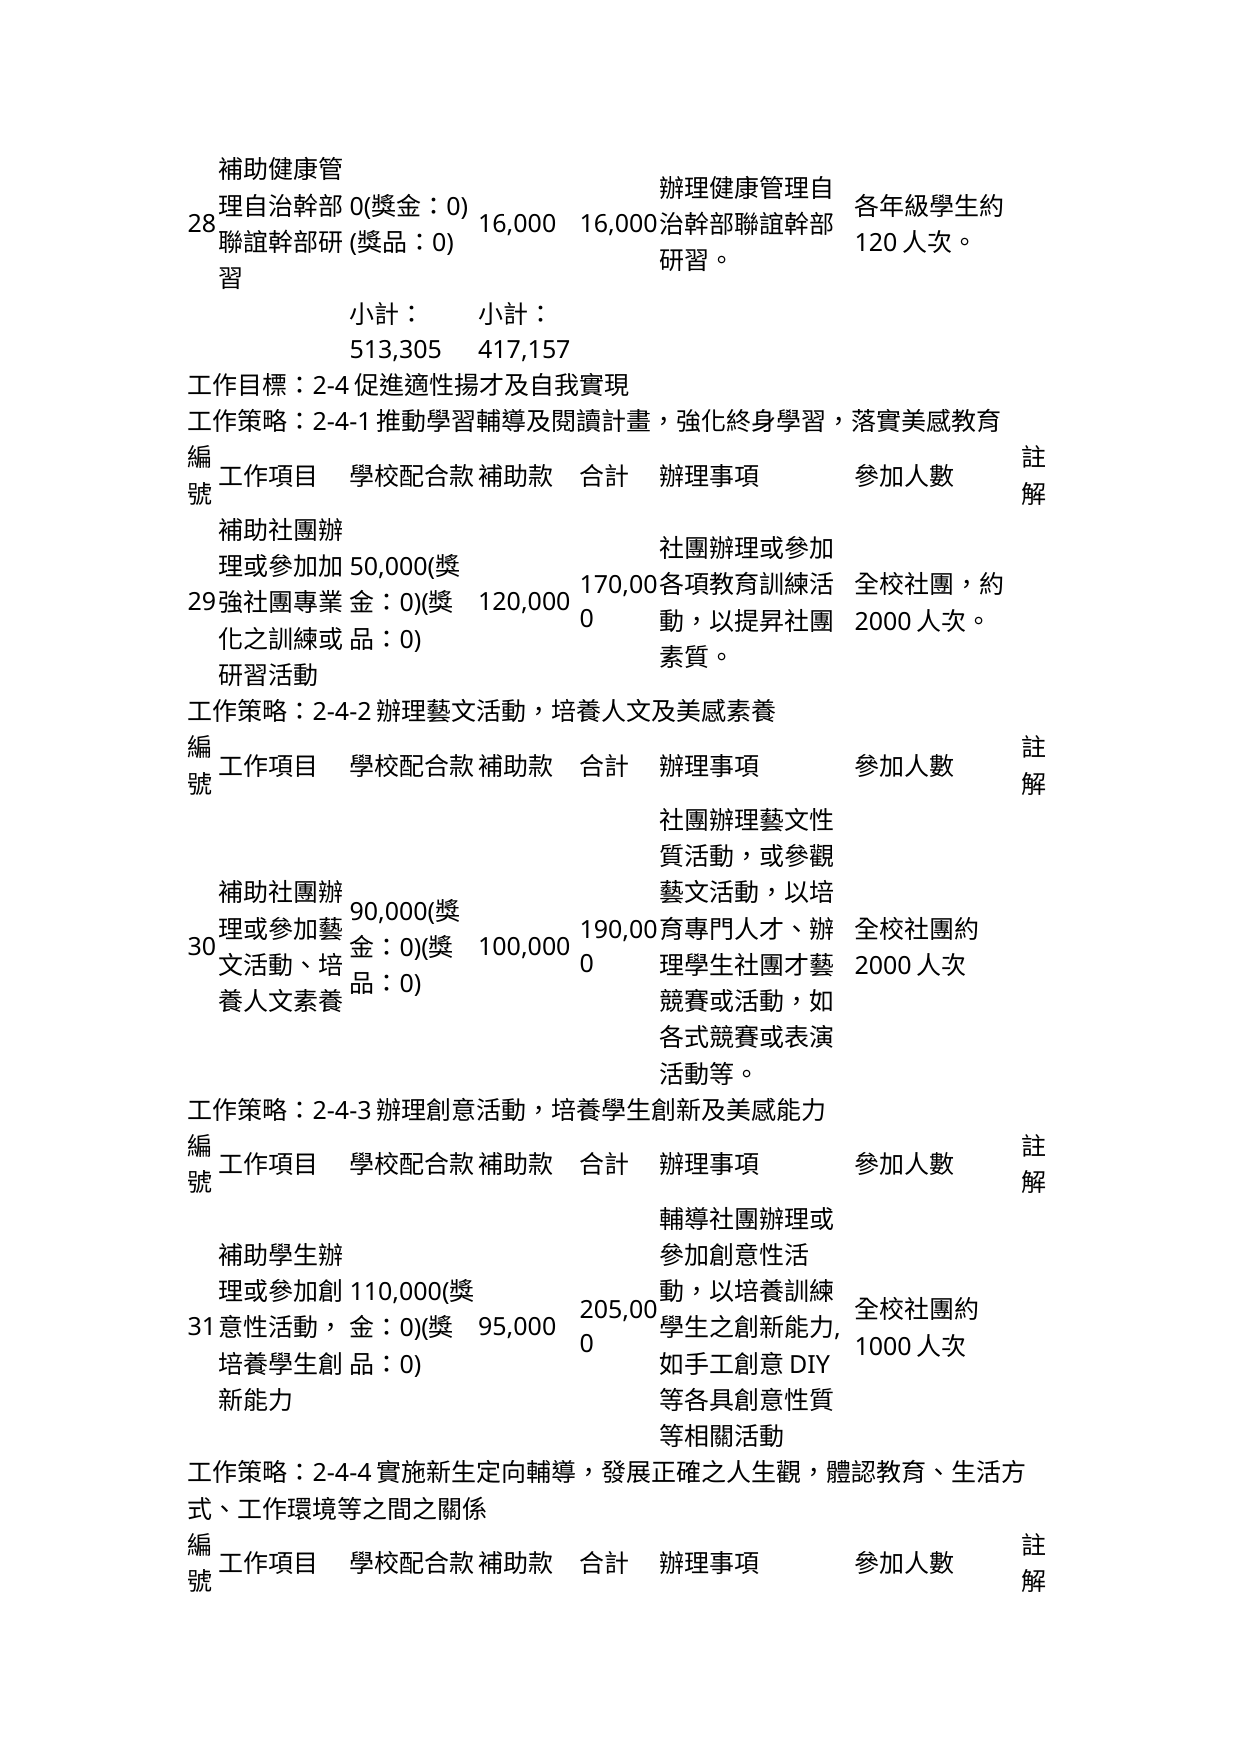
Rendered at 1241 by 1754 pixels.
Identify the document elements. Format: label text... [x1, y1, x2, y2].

table_cell 工作項目 [219, 438, 349, 510]
table_cell 補助學生辦理或參加創意性活動，培養學生創新能力 [219, 1199, 349, 1453]
table_cell 補助款 [478, 728, 579, 800]
table_cell 50,000(獎金：0)(獎品：0) [349, 510, 478, 692]
table_cell 辦理事項 [659, 1525, 854, 1598]
table_cell 社團辦理或參加各項教育訓練活動，以提昇社團素質。 [659, 510, 854, 692]
table_cell 註解 [1022, 1127, 1053, 1199]
table_cell 辦理事項 [659, 728, 854, 800]
table_cell 工作項目 [219, 1525, 349, 1598]
table_cell 16,000 [478, 150, 579, 295]
table_cell 參加人數 [854, 438, 1022, 510]
table_cell 註解 [1022, 438, 1053, 510]
table_cell 學校配合款 [349, 438, 478, 510]
table_cell 120,000 [478, 510, 579, 692]
table_cell 205,000 [579, 1199, 659, 1453]
table_cell 工作項目 [219, 1127, 349, 1199]
table_cell 工作策略：2-4-3辦理創意活動，培養學生創新及美感能力 [188, 1090, 1053, 1127]
table_cell 全校社團約1000人次 [854, 1199, 1022, 1453]
table_cell 合計 [579, 728, 659, 800]
table_cell 參加人數 [854, 728, 1022, 800]
table_cell 100,000 [478, 800, 579, 1090]
table_cell 補助社團辦理或參加加強社團專業化之訓練或研習活動 [219, 510, 349, 692]
table_cell 小計：513,305 [349, 295, 478, 365]
table_cell 工作策略：2-4-1推動學習輔導及閱讀計畫，強化終身學習，落實美感教育 [188, 402, 1053, 438]
table_cell [1022, 1199, 1053, 1453]
table_cell 輔導社團辦理或參加創意性活動，以培養訓練學生之創新能力, 如手工創意DIY等各具創意性質等相關活動 [659, 1199, 854, 1453]
table_cell 工作策略：2-4-4實施新生定向輔導，發展正確之人生觀，體認教育、生活方式、工作環境等之間之關係 [188, 1453, 1053, 1525]
table_cell 全校社團約2000人次 [854, 800, 1022, 1090]
table_cell 工作目標：2-4促進適性揚才及自我實現 [188, 365, 1053, 402]
table_cell 辦理事項 [659, 438, 854, 510]
table_cell 補助款 [478, 438, 579, 510]
table_cell 註解 [1022, 728, 1053, 800]
table_cell 編號 [188, 1525, 219, 1598]
table_cell 90,000(獎金：0)(獎品：0) [349, 800, 478, 1090]
table_cell 補助社團辦理或參加藝文活動、培養人文素養 [219, 800, 349, 1090]
table_cell 170,000 [579, 510, 659, 692]
table_cell 各年級學生約120人次。 [854, 150, 1022, 295]
table_cell 28 [188, 150, 219, 295]
table_cell 30 [188, 800, 219, 1090]
table_cell 社團辦理藝文性質活動，或參觀藝文活動，以培育專門人才、辦理學生社團才藝競賽或活動，如各式競賽或表演活動等。 [659, 800, 854, 1090]
table_cell 合計 [579, 1525, 659, 1598]
table_cell 190,000 [579, 800, 659, 1090]
table_cell 29 [188, 510, 219, 692]
table_cell 補助健康管理自治幹部聯誼幹部研習 [219, 150, 349, 295]
table_cell 編號 [188, 438, 219, 510]
table_cell [1022, 800, 1053, 1090]
table_cell 補助款 [478, 1525, 579, 1598]
table_cell 0(獎金：0)(獎品：0) [349, 150, 478, 295]
table_cell 學校配合款 [349, 728, 478, 800]
table_cell 95,000 [478, 1199, 579, 1453]
table_cell 編號 [188, 1127, 219, 1199]
table_cell 16,000 [579, 150, 659, 295]
table_cell 全校社團，約2000人次。 [854, 510, 1022, 692]
table_cell 辦理事項 [659, 1127, 854, 1199]
table_cell 辦理健康管理自治幹部聯誼幹部研習。 [659, 150, 854, 295]
table_cell 合計 [579, 1127, 659, 1199]
table_cell 參加人數 [854, 1525, 1022, 1598]
table_cell [579, 295, 1053, 365]
table_cell 註解 [1022, 1525, 1053, 1598]
table_cell 31 [188, 1199, 219, 1453]
table_cell 工作策略：2-4-2辦理藝文活動，培養人文及美感素養 [188, 692, 1053, 728]
table_cell 合計 [579, 438, 659, 510]
table_cell 補助款 [478, 1127, 579, 1199]
table_cell [1022, 510, 1053, 692]
table_cell 參加人數 [854, 1127, 1022, 1199]
table_cell [1022, 150, 1053, 295]
table_cell 編號 [188, 728, 219, 800]
table_cell 工作項目 [219, 728, 349, 800]
table_cell 小計：417,157 [478, 295, 579, 365]
table_cell 學校配合款 [349, 1127, 478, 1199]
table_cell [188, 295, 349, 365]
table_cell 110,000(獎金：0)(獎品：0) [349, 1199, 478, 1453]
table_cell 學校配合款 [349, 1525, 478, 1598]
